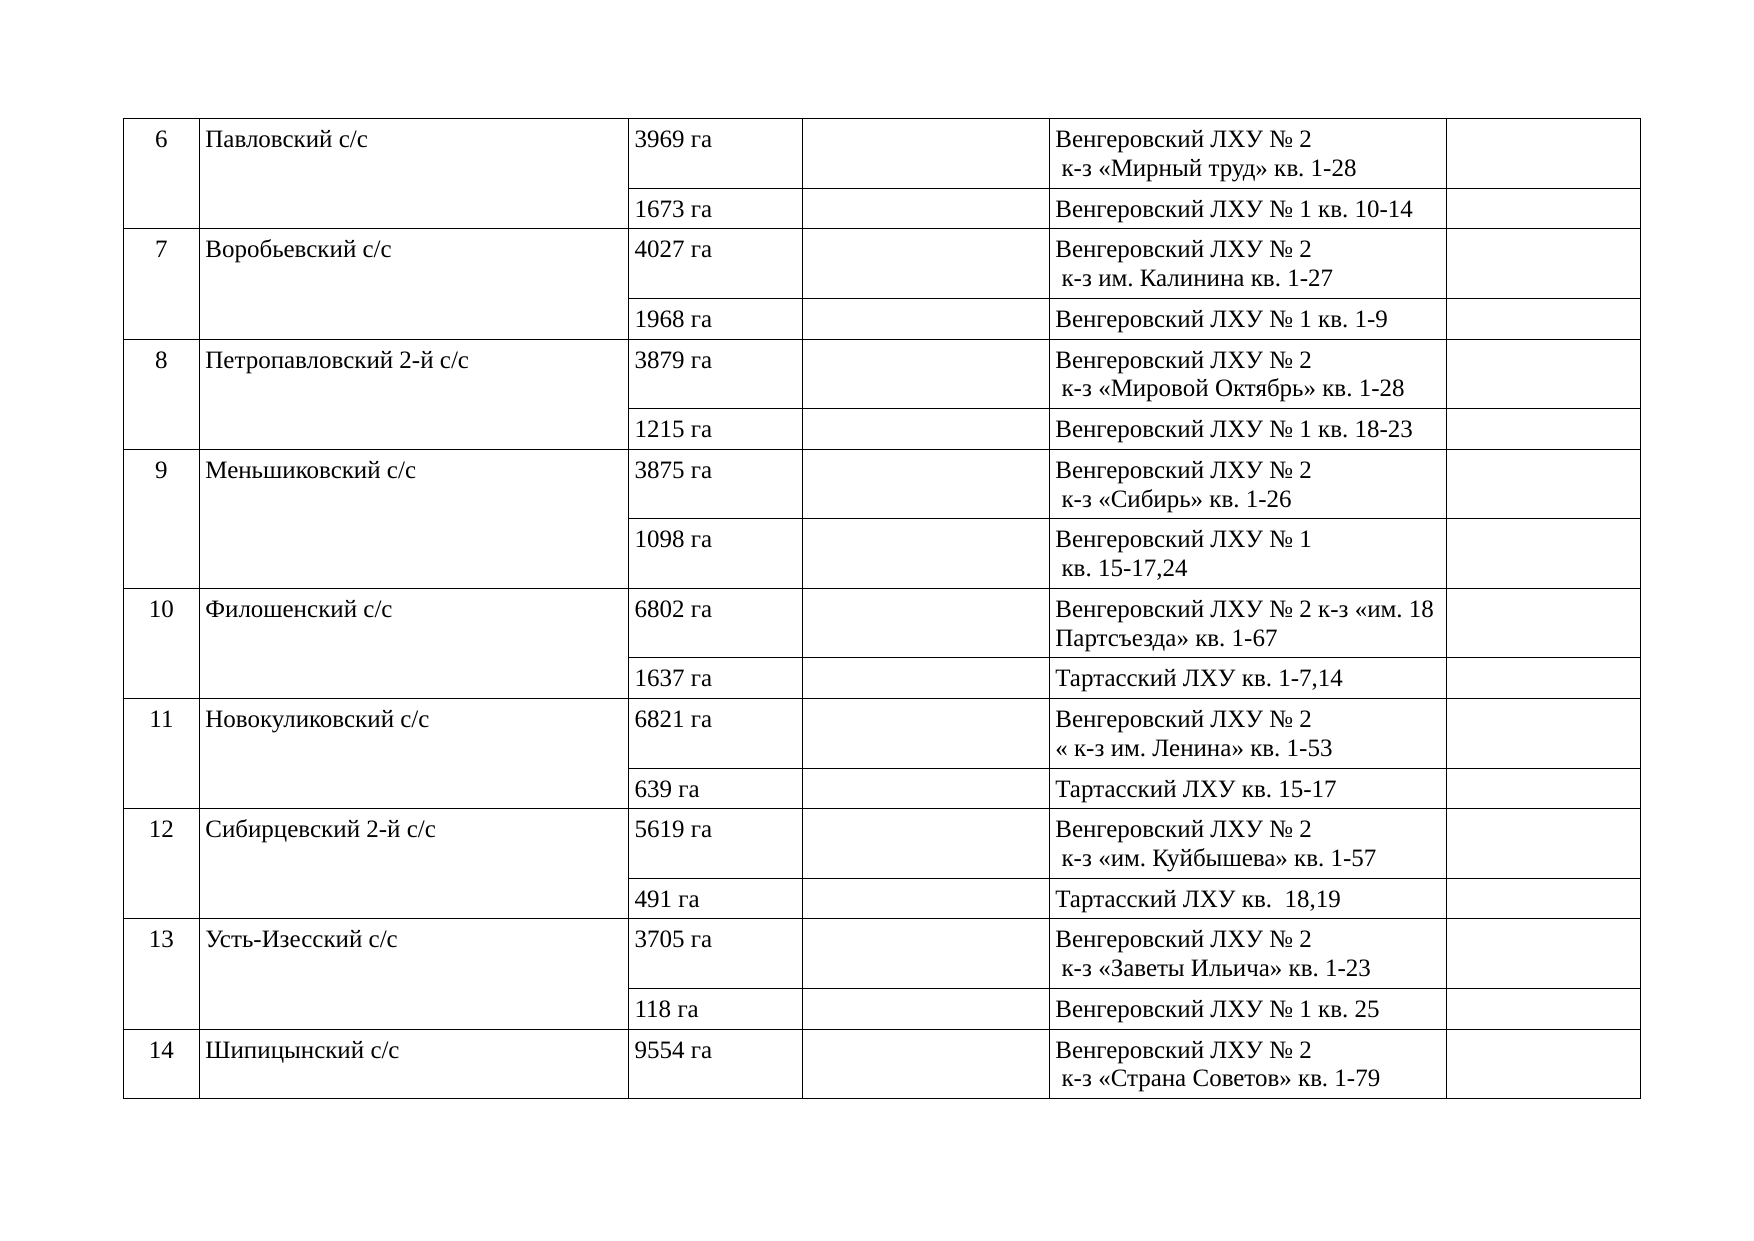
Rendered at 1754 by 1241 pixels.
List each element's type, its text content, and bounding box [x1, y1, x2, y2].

table_cell [1447, 450, 1640, 518]
table_cell [803, 119, 1049, 188]
table_cell [1447, 1030, 1640, 1098]
table_cell [803, 989, 1049, 1028]
table_cell Венгеровский ЛХУ № 2 к-з «им. Куйбышева» кв. 1-57 [1050, 809, 1446, 878]
table_cell [803, 769, 1049, 808]
table_cell [1447, 299, 1640, 338]
table_cell Венгеровский ЛХУ № 2 к-з «Мировой Октябрь» кв. 1-28 [1050, 340, 1446, 408]
table_cell Воробьевский с/с [200, 229, 628, 338]
table_cell 1673 га [629, 189, 802, 228]
table_cell 6 [124, 119, 199, 228]
table_cell Венгеровский ЛХУ № 2 к-з «Страна Советов» кв. 1-79 [1050, 1030, 1446, 1098]
table_cell [1447, 229, 1640, 298]
table_cell Венгеровский ЛХУ № 1 кв. 1-9 [1050, 299, 1446, 338]
table_cell [803, 409, 1049, 449]
table_cell [1447, 699, 1640, 767]
table_cell 4027 га [629, 229, 802, 298]
table_cell 12 [124, 809, 199, 918]
table_cell Венгеровский ЛХУ № 2 к-з им. Калинина кв. 1-27 [1050, 229, 1446, 298]
table_cell 9554 га [629, 1030, 802, 1098]
table_cell [803, 879, 1049, 918]
table_cell Венгеровский ЛХУ № 2 « к-з им. Ленина» кв. 1-53 [1050, 699, 1446, 767]
table_cell [1447, 519, 1640, 588]
table_cell 11 [124, 699, 199, 808]
table_cell 13 [124, 919, 199, 1028]
table_cell [1447, 989, 1640, 1028]
table_cell 14 [124, 1030, 199, 1098]
table_cell 10 [124, 589, 199, 698]
table_cell [1447, 769, 1640, 808]
table_cell [803, 589, 1049, 657]
table_cell Шипицынский с/с [200, 1030, 628, 1098]
table_cell 118 га [629, 989, 802, 1028]
table_cell Тартасский ЛХУ кв. 15-17 [1050, 769, 1446, 808]
table_cell Меньшиковский с/с [200, 450, 628, 588]
table_cell [803, 189, 1049, 228]
table_cell [803, 519, 1049, 588]
table_cell 1637 га [629, 658, 802, 698]
table_cell Венгеровский ЛХУ № 1 кв. 10-14 [1050, 189, 1446, 228]
table_cell 1098 га [629, 519, 802, 588]
table_cell 3705 га [629, 919, 802, 988]
table_cell 6802 га [629, 589, 802, 657]
table_cell [803, 699, 1049, 767]
table_cell [1447, 340, 1640, 408]
table_cell 5619 га [629, 809, 802, 878]
table_cell [1447, 919, 1640, 988]
table_cell Усть-Изесский с/с [200, 919, 628, 1028]
table_cell [1447, 409, 1640, 449]
table_cell Павловский с/с [200, 119, 628, 228]
table_cell Венгеровский ЛХУ № 2 к-з «Заветы Ильича» кв. 1-23 [1050, 919, 1446, 988]
table_cell 491 га [629, 879, 802, 918]
table_cell [1447, 189, 1640, 228]
table_cell 3875 га [629, 450, 802, 518]
table_cell Венгеровский ЛХУ № 1 кв. 15-17,24 [1050, 519, 1446, 588]
table_cell [803, 919, 1049, 988]
table_cell 1968 га [629, 299, 802, 338]
table_cell 3969 га [629, 119, 802, 188]
table_cell [1447, 119, 1640, 188]
table_cell [1447, 589, 1640, 657]
table_cell [803, 1030, 1049, 1098]
table_cell Новокуликовский с/с [200, 699, 628, 808]
table_cell Тартасский ЛХУ кв. 18,19 [1050, 879, 1446, 918]
table_cell Венгеровский ЛХУ № 2 к-з «Сибирь» кв. 1-26 [1050, 450, 1446, 518]
table_cell Венгеровский ЛХУ № 1 кв. 25 [1050, 989, 1446, 1028]
table_cell [803, 450, 1049, 518]
table_cell 9 [124, 450, 199, 588]
table_cell [803, 658, 1049, 698]
table_cell [803, 229, 1049, 298]
table_cell [1447, 809, 1640, 878]
table_cell 7 [124, 229, 199, 338]
table_cell [1447, 658, 1640, 698]
table_cell [803, 809, 1049, 878]
table_cell [1447, 879, 1640, 918]
table_cell 3879 га [629, 340, 802, 408]
table_cell 639 га [629, 769, 802, 808]
table_cell 6821 га [629, 699, 802, 767]
table_cell [803, 299, 1049, 338]
table_cell 1215 га [629, 409, 802, 449]
table_cell Венгеровский ЛХУ № 2 к-з «Мирный труд» кв. 1-28 [1050, 119, 1446, 188]
table_cell Петропавловский 2-й с/с [200, 340, 628, 449]
table_cell Филошенский с/с [200, 589, 628, 698]
table_cell [803, 340, 1049, 408]
table_cell Тартасский ЛХУ кв. 1-7,14 [1050, 658, 1446, 698]
table_cell 8 [124, 340, 199, 449]
table_cell Венгеровский ЛХУ № 2 к-з «им. 18 Партсъезда» кв. 1-67 [1050, 589, 1446, 657]
table_cell Сибирцевский 2-й с/с [200, 809, 628, 918]
table_cell Венгеровский ЛХУ № 1 кв. 18-23 [1050, 409, 1446, 449]
